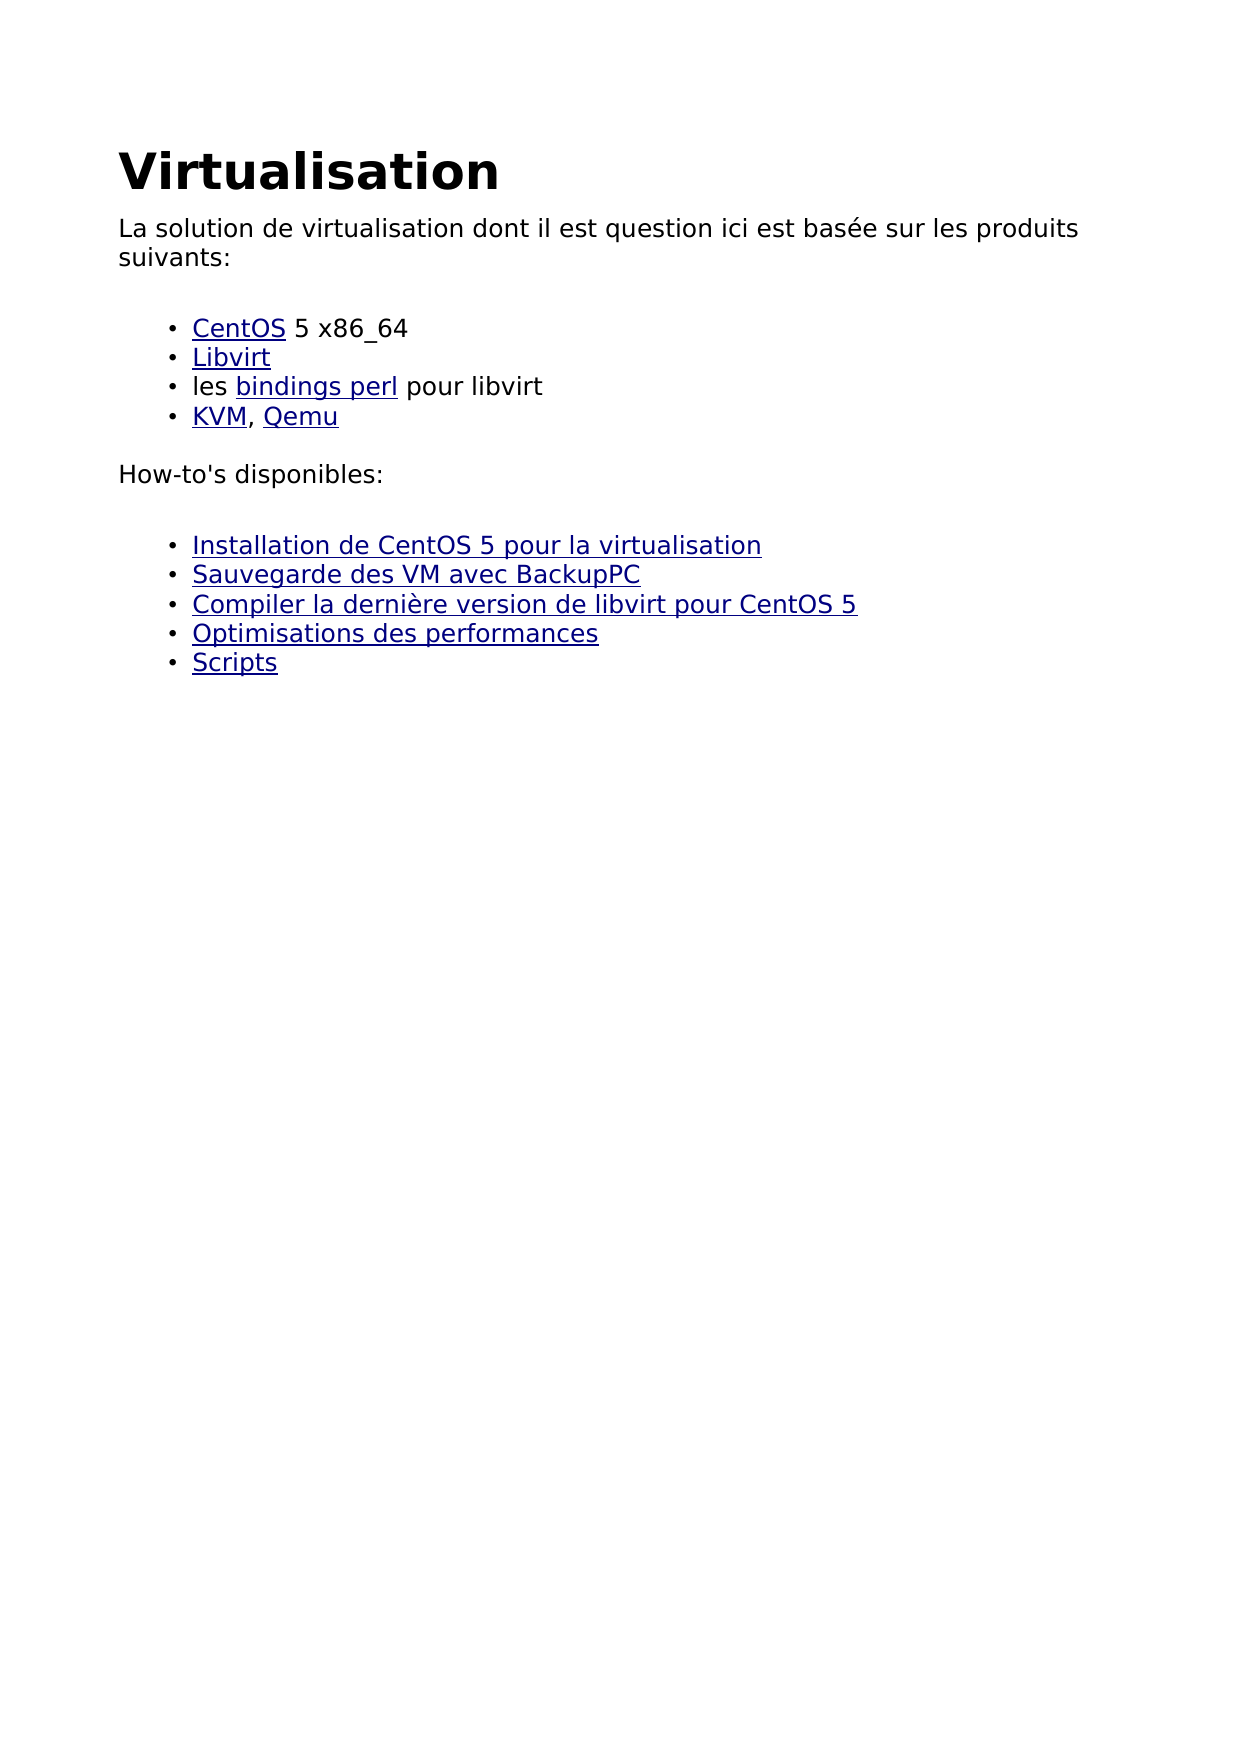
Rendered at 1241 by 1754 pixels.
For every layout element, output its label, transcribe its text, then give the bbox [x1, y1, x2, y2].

list les bindings perl pour libvirt [177, 372, 1122, 402]
list KVM, Qemu [177, 402, 1122, 431]
list Sauvegarde des VM avec BackupPC [177, 561, 1122, 590]
list Compiler la dernière version de libvirt pour CentOS 5 [177, 590, 1122, 619]
list Installation de CentOS 5 pour la virtualisation [177, 531, 1122, 561]
list CentOS 5 x86_64 [177, 314, 1122, 343]
list Optimisations des performances [177, 619, 1122, 648]
list Scripts [177, 648, 1122, 677]
text La solution de virtualisation dont il est question ici est basée sur les produits suivants: [118, 214, 1122, 272]
list Libvirt [177, 343, 1122, 372]
text How-to's disponibles: [118, 460, 1122, 489]
subtitle Virtualisation [118, 143, 1122, 201]
